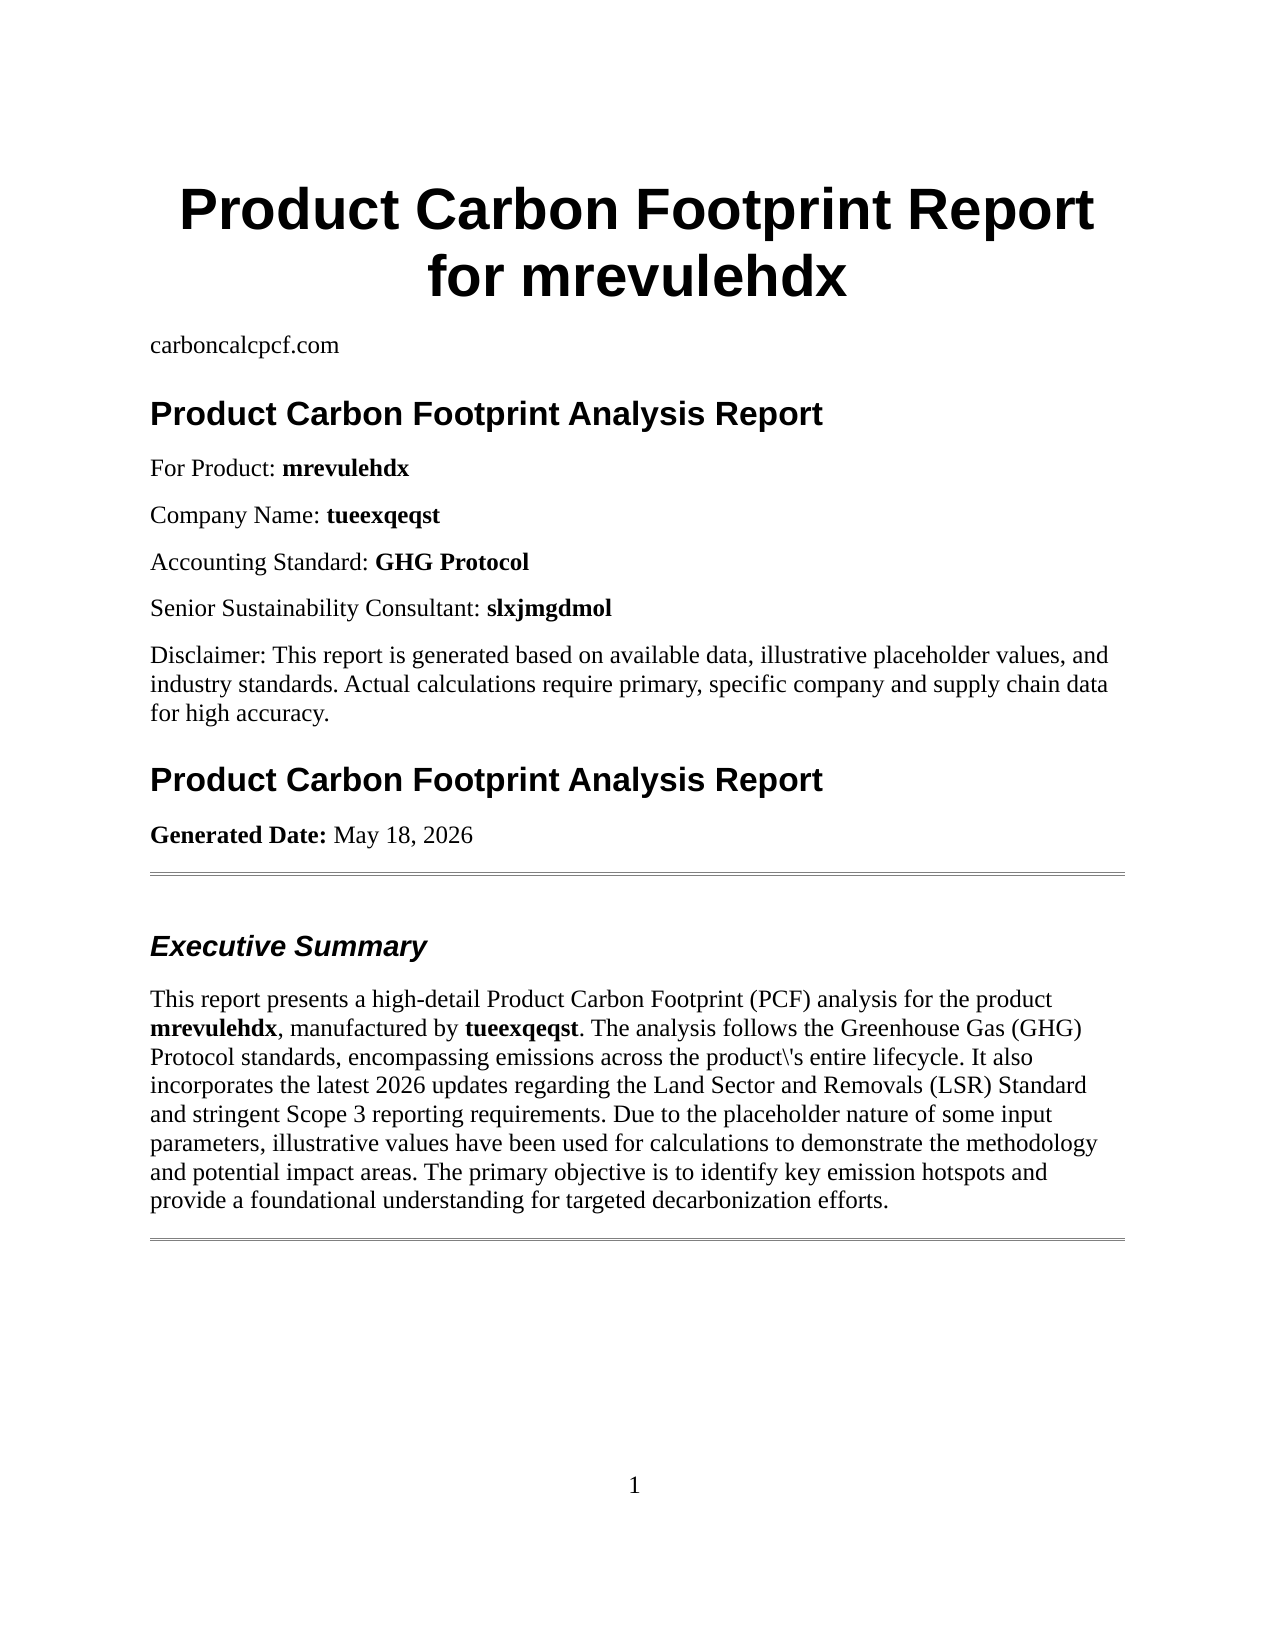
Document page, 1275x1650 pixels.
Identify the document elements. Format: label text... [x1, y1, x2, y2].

subtitle Product Carbon Footprint Analysis Report [150, 393, 1125, 432]
text This report presents a high-detail Product Carbon Footprint (PCF) analysis for the product mrevulehdx, manufactured by tueexqeqst. The analysis follows the Greenhouse Gas (GHG) Protocol standards, encompassing emissions across the product\'s entire lifecycle. It also incorporates the latest 2026 updates regarding the Land Sector and Removals (LSR) Standard and stringent Scope 3 reporting requirements. Due to the placeholder nature of some input parameters, illustrative values have been used for calculations to demonstrate the methodology and potential impact areas. The primary objective is to identify key emission hotspots and provide a foundational understanding for targeted decarbonization efforts. [150, 984, 1125, 1214]
subtitle Executive Summary [150, 929, 1125, 963]
subtitle Product Carbon Footprint Analysis Report [150, 760, 1125, 799]
text Company Name: tueexqeqst [150, 500, 1125, 529]
text carboncalcpcf.com [150, 331, 1125, 359]
text Disclaimer: This report is generated based on available data, illustrative placeholder values, and industry standards. Actual calculations require primary, specific company and supply chain data for high accuracy. [150, 640, 1125, 726]
text Senior Sustainability Consultant: slxjmgdmol [150, 593, 1125, 622]
text Generated Date: May 18, 2026 [150, 820, 1125, 849]
title Product Carbon Footprint Report for mrevulehdx [150, 175, 1125, 309]
text For Product: mrevulehdx [150, 453, 1125, 482]
text Accounting Standard: GHG Protocol [150, 547, 1125, 576]
